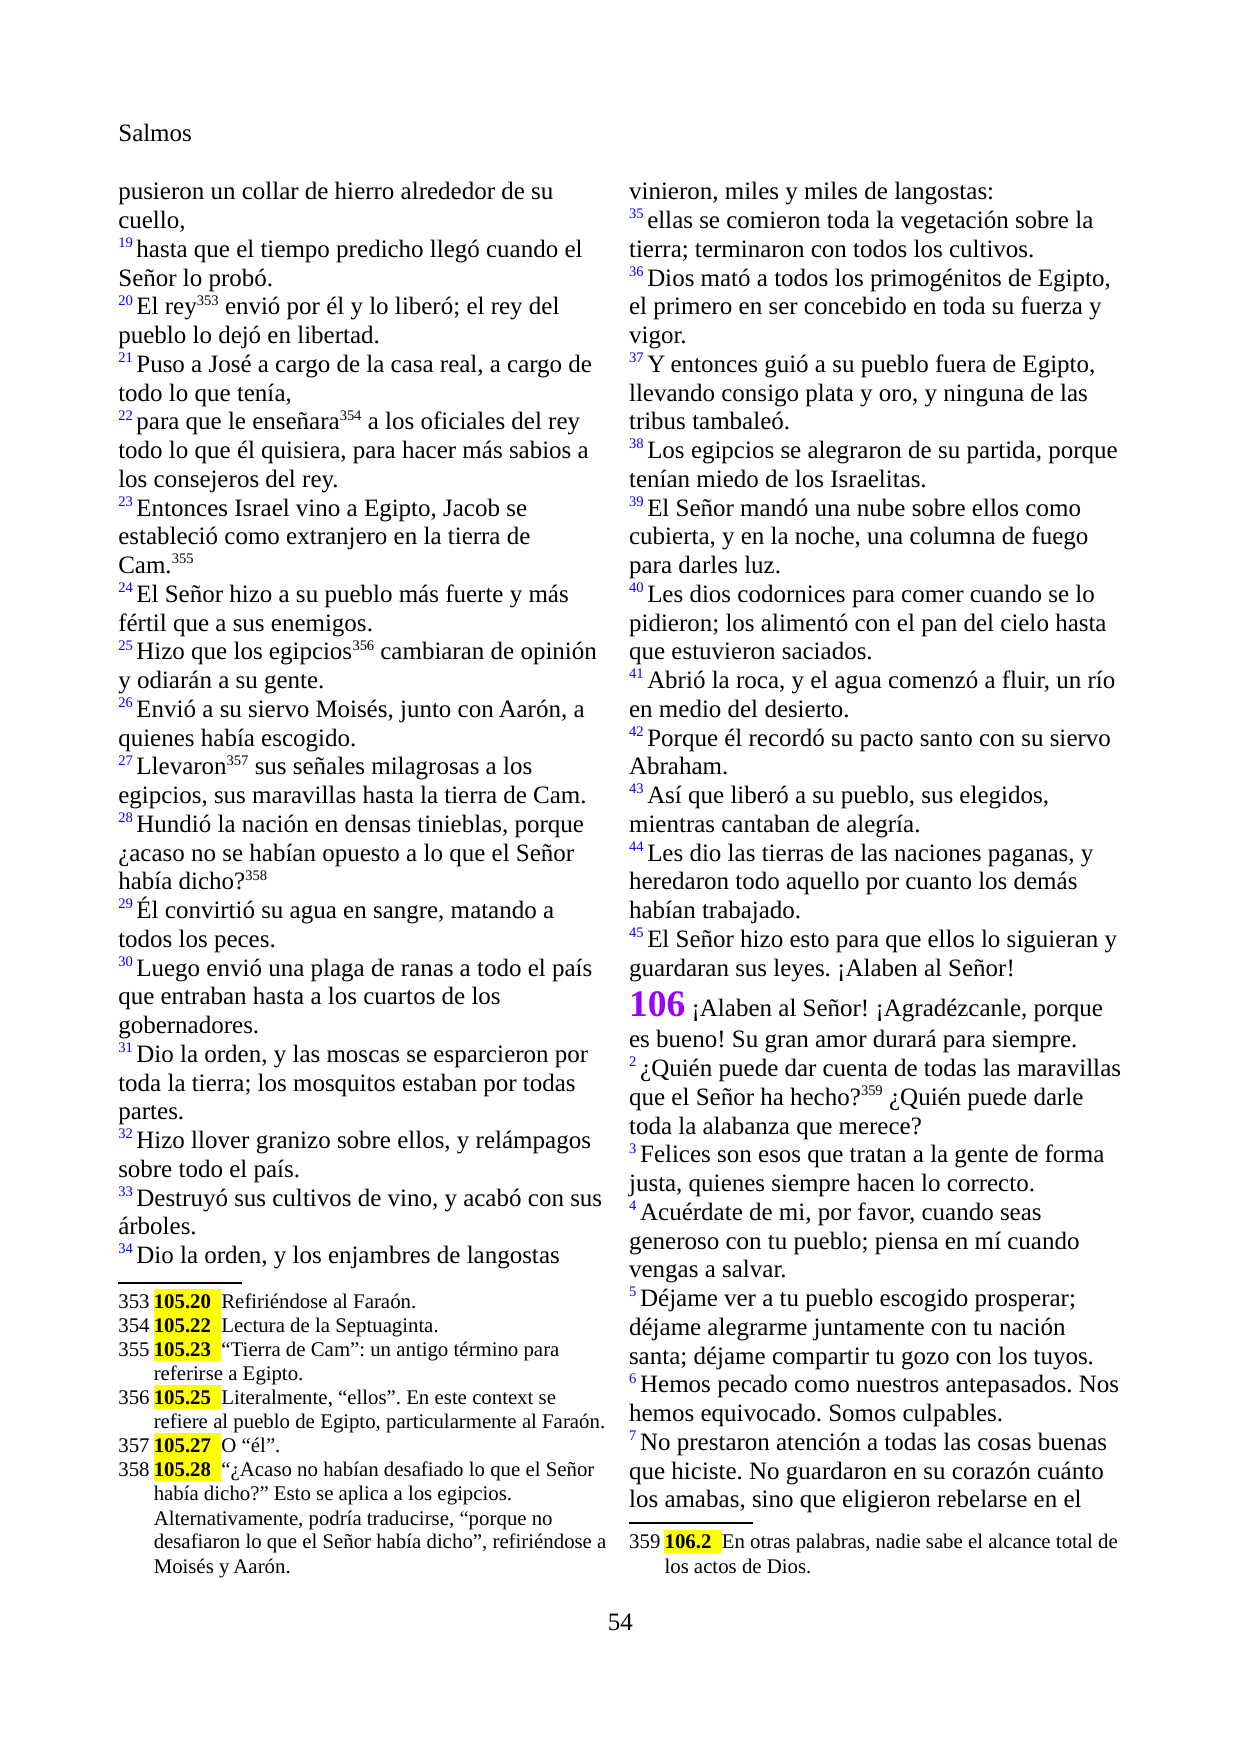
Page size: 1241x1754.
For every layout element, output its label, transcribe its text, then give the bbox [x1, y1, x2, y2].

text 6 Hemos pecado como nuestros antepasados. Nos hemos equivocado. Somos culpables. [629, 1369, 1122, 1427]
text 39 El Señor mandó una nube sobre ellos como cubierta, y en la noche, una columna de fuego para darles luz. [629, 493, 1122, 579]
text 32 Hizo llover granizo sobre ellos, y relámpagos sobre todo el país. [118, 1125, 611, 1183]
text 24 El Señor hizo a su pueblo más fuerte y más fértil que a sus enemigos. [118, 579, 611, 636]
text 105.22 Lectura de la Septuaginta. [118, 1313, 154, 1337]
text 105.27 O “él”. [118, 1433, 154, 1457]
text 21 Puso a José a cargo de la casa real, a cargo de todo lo que tenía, [118, 349, 611, 406]
text 105.28 “¿Acaso no habían desafiado lo que el Señor había dicho?” Esto se aplica a los egipcios. Alternativamente, podría traducirse, “porque no desafiaron lo que el Señor había dicho”, refiriéndose a Moisés y Aarón. [118, 1457, 611, 1578]
text 44 Les dio las tierras de las naciones paganas, y heredaron todo aquello por cuanto los demás habían trabajado. [629, 838, 1122, 924]
text 42 Porque él recordó su pacto santo con su siervo Abraham. [629, 723, 1122, 780]
text 23 Entonces Israel vino a Egipto, Jacob se estableció como extranjero en la tierra de Cam. [118, 493, 611, 579]
text 31 Dio la orden, y las moscas se esparcieron por toda la tierra; los mosquitos estaban por todas partes. [118, 1039, 611, 1125]
text 26 Envió a su siervo Moisés, junto con Aarón, a quienes había escogido. [118, 694, 611, 751]
text 29 Él convirtió su agua en sangre, matando a todos los peces. [118, 895, 611, 953]
text 105.22 Lectura de la Septuaginta. [221, 1313, 611, 1337]
text 37 Y entonces guió a su pueblo fuera de Egipto, llevando consigo plata y oro, y ninguna de las tribus tambaleó. [629, 349, 1122, 435]
text 41 Abrió la roca, y el agua comenzó a fluir, un río en medio del desierto. [629, 665, 1122, 723]
text 105.27 O “él”. [221, 1433, 611, 1457]
text 106.2 En otras palabras, nadie sabe el alcance total de los actos de Dios. [629, 1529, 1122, 1578]
text 30 Luego envió una plaga de ranas a todo el país que entraban hasta a los cuartos de los gobernadores. [118, 953, 611, 1039]
text 105.20 Refiriéndose al Faraón. [221, 1289, 611, 1313]
text 7 No prestaron atención a todas las cosas buenas que hiciste. No guardaron en su corazón cuánto los amabas, sino que eligieron rebelarse en el mar Rojo. [629, 1427, 1122, 1513]
text 43 Así que liberó a su pueblo, sus elegidos, mientras cantaban de alegría. [629, 780, 1122, 838]
text 34 Dio la orden, y los enjambres de langostas [118, 1240, 611, 1269]
text 2 ¿Quién puede dar cuenta de todas las maravillas que el Señor ha hecho? ¿Quién puede darle toda la alabanza que merece? [629, 1053, 1122, 1139]
text 3 Felices son esos que tratan a la gente de forma justa, quienes siempre hacen lo correcto. [629, 1139, 1122, 1197]
text 105.20 Refiriéndose al Faraón. [118, 1289, 154, 1313]
text 25 Hizo que los egipcios cambiaran de opinión y odiarán a su gente. [118, 636, 611, 694]
text 35 ellas se comieron toda la vegetación sobre la tierra; terminaron con todos los cultivos. [629, 205, 1122, 263]
text 33 Destruyó sus cultivos de vino, y acabó con sus árboles. [118, 1183, 611, 1240]
text 106 ¡Alaben al Señor! ¡Agradézcanle, porque es bueno! Su gran amor durará para siempre. [629, 981, 1122, 1053]
text 5 Déjame ver a tu pueblo escogido prosperar; déjame alegrarme juntamente con tu nación santa; déjame compartir tu gozo con los tuyos. [629, 1283, 1122, 1369]
text 4 Acuérdate de mi, por favor, cuando seas generoso con tu pueblo; piensa en mí cuando vengas a salvar. [629, 1197, 1122, 1283]
text 36 Dios mató a todos los primogénitos de Egipto, el primero en ser concebido en toda su fuerza y vigor. [629, 263, 1122, 349]
text 45 El Señor hizo esto para que ellos lo siguieran y guardaran sus leyes. ¡Alaben al Señor! [629, 924, 1122, 981]
text 27 Llevaron sus señales milagrosas a los egipcios, sus maravillas hasta la tierra de Cam. [118, 751, 611, 809]
text 19 hasta que el tiempo predicho llegó cuando el Señor lo probó. [118, 234, 611, 291]
text 40 Les dios codornices para comer cuando se lo pidieron; los alimentó con el pan del cielo hasta que estuvieron saciados. [629, 579, 1122, 665]
text 20 El rey envió por él y lo liberó; el rey del pueblo lo dejó en libertad. [118, 291, 611, 349]
text 22 para que le enseñara a los oficiales del rey todo lo que él quisiera, para hacer más sabios a los consejeros del rey. [118, 406, 611, 493]
text 105.23 “Tierra de Cam”: un antigo término para referirse a Egipto. [118, 1337, 611, 1385]
text 105.25 Literalmente, “ellos”. En este context se refiere al pueblo de Egipto, particularmente al Faraón. [118, 1385, 611, 1433]
text vinieron, miles y miles de langostas: [629, 176, 1122, 205]
text 28 Hundió la nación en densas tinieblas, porque ¿acaso no se habían opuesto a lo que el Señor había dicho? [118, 809, 611, 895]
text 38 Los egipcios se alegraron de su partida, porque tenían miedo de los Israelitas. [629, 435, 1122, 493]
text pusieron un collar de hierro alrededor de su cuello, [118, 176, 611, 234]
